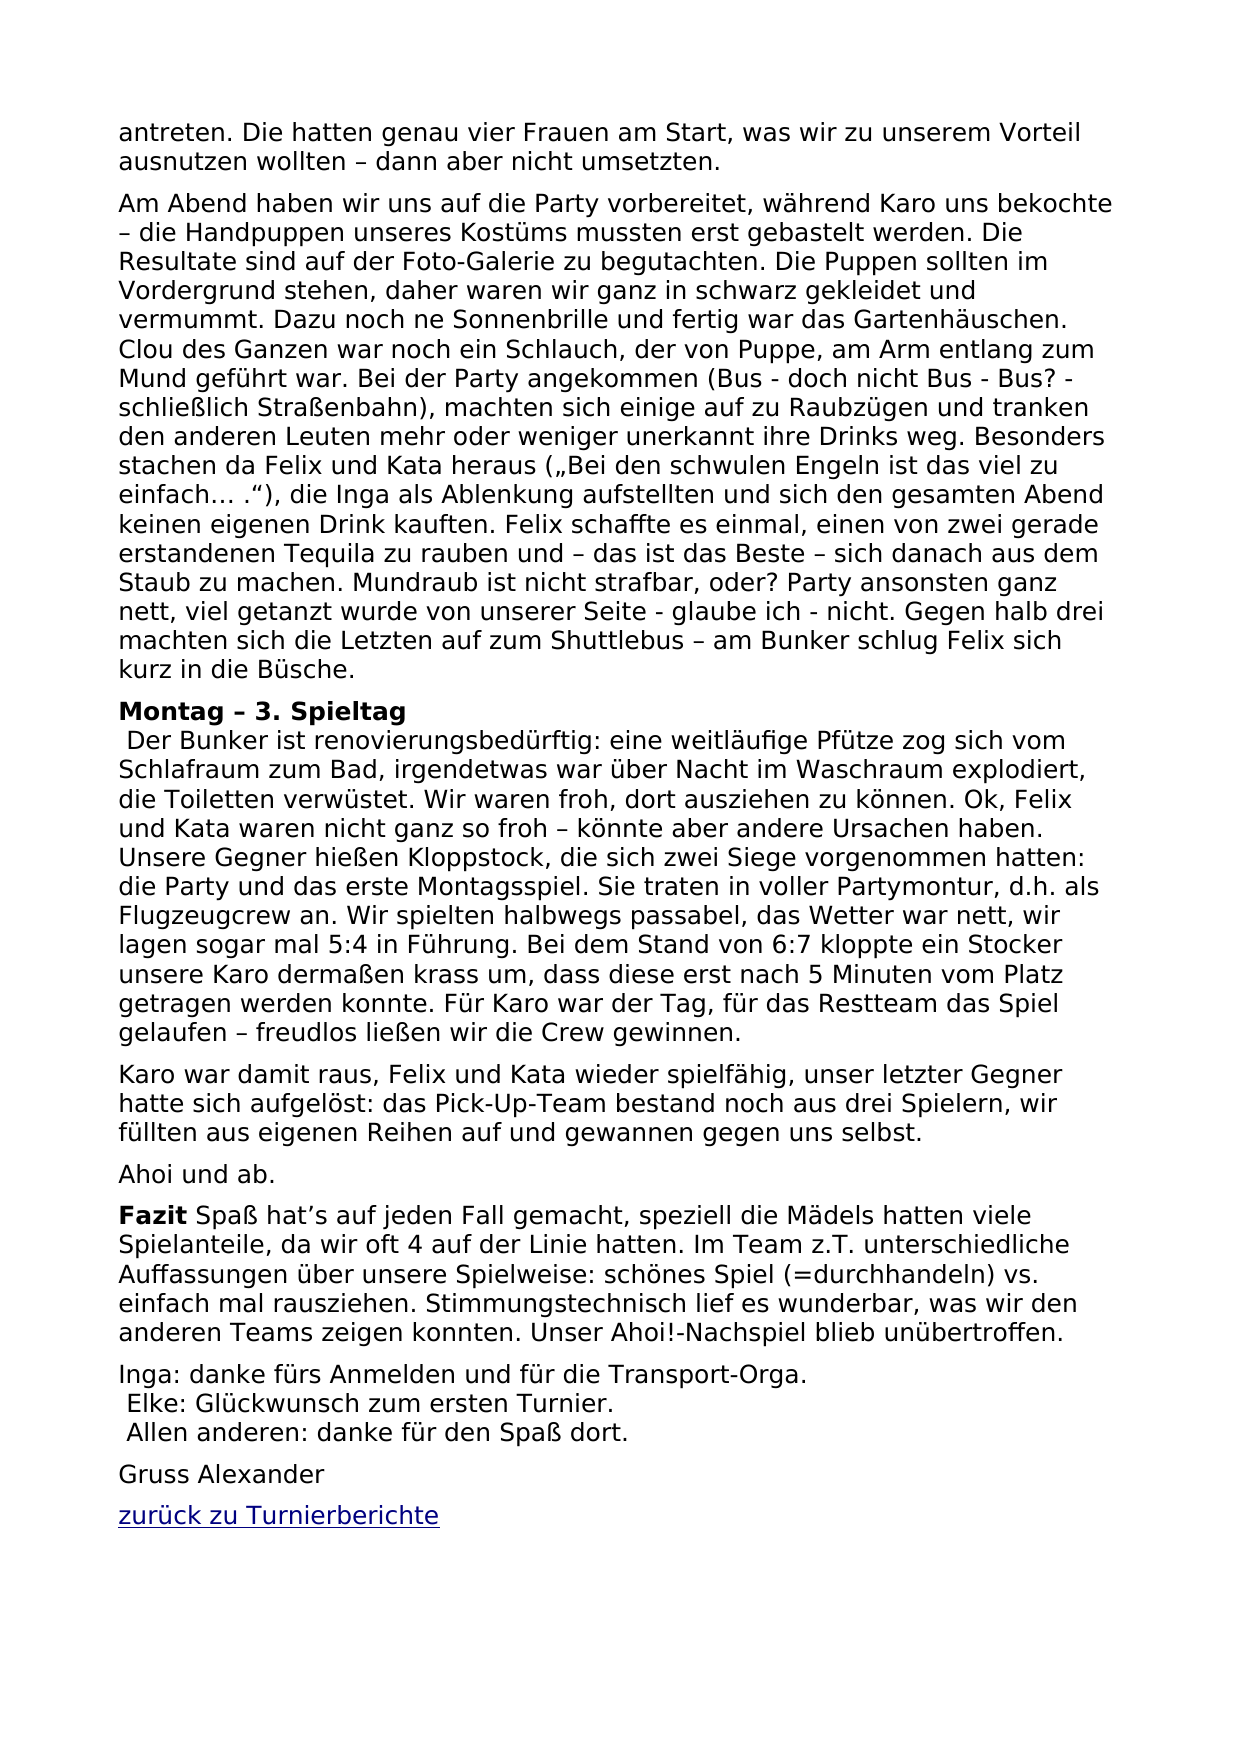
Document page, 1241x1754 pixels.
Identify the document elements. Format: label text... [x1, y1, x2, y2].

text zurück zu Turnierberichte [118, 1501, 1122, 1531]
text Gruss Alexander [118, 1460, 1122, 1489]
text Inga: danke fürs Anmelden und für die Transport-Orga. Elke: Glückwunsch zum ersten Turnier. Allen anderen: danke für den Spaß dort. [118, 1360, 1122, 1447]
text Fazit Spaß hat’s auf jeden Fall gemacht, speziell die Mädels hatten viele Spielanteile, da wir oft 4 auf der Linie hatten. Im Team z.T. unterschiedliche Auffassungen über unsere Spielweise: schönes Spiel (=durchhandeln) vs. einfach mal rausziehen. Stimmungstechnisch lief es wunderbar, was wir den anderen Teams zeigen konnten. Unser Ahoi!-Nachspiel blieb unübertroffen. [118, 1201, 1122, 1347]
text Montag – 3. Spieltag Der Bunker ist renovierungsbedürftig: eine weitläufige Pfütze zog sich vom Schlafraum zum Bad, irgendetwas war über Nacht im Waschraum explodiert, die Toiletten verwüstet. Wir waren froh, dort ausziehen zu können. Ok, Felix und Kata waren nicht ganz so froh – könnte aber andere Ursachen haben. Unsere Gegner hießen Kloppstock, die sich zwei Siege vorgenommen hatten: die Party und das erste Montagsspiel. Sie traten in voller Partymontur, d.h. als Flugzeugcrew an. Wir spielten halbwegs passabel, das Wetter war nett, wir lagen sogar mal 5:4 in Führung. Bei dem Stand von 6:7 kloppte ein Stocker unsere Karo dermaßen krass um, dass diese erst nach 5 Minuten vom Platz getragen werden konnte. Für Karo war der Tag, für das Restteam das Spiel gelaufen – freudlos ließen wir die Crew gewinnen. [118, 697, 1122, 1047]
text antreten. Die hatten genau vier Frauen am Start, was wir zu unserem Vorteil ausnutzen wollten – dann aber nicht umsetzten. [118, 118, 1122, 176]
text Am Abend haben wir uns auf die Party vorbereitet, während Karo uns bekochte – die Handpuppen unseres Kostüms mussten erst gebastelt werden. Die Resultate sind auf der Foto-Galerie zu begutachten. Die Puppen sollten im Vordergrund stehen, daher waren wir ganz in schwarz gekleidet und vermummt. Dazu noch ne Sonnenbrille und fertig war das Gartenhäuschen. Clou des Ganzen war noch ein Schlauch, der von Puppe, am Arm entlang zum Mund geführt war. Bei der Party angekommen (Bus - doch nicht Bus - Bus? - schließlich Straßenbahn), machten sich einige auf zu Raubzügen und tranken den anderen Leuten mehr oder weniger unerkannt ihre Drinks weg. Besonders stachen da Felix und Kata heraus („Bei den schwulen Engeln ist das viel zu einfach… .“), die Inga als Ablenkung aufstellten und sich den gesamten Abend keinen eigenen Drink kauften. Felix schaffte es einmal, einen von zwei gerade erstandenen Tequila zu rauben und – das ist das Beste – sich danach aus dem Staub zu machen. Mundraub ist nicht strafbar, oder? Party ansonsten ganz nett, viel getanzt wurde von unserer Seite - glaube ich - nicht. Gegen halb drei machten sich die Letzten auf zum Shuttlebus – am Bunker schlug Felix sich kurz in die Büsche. [118, 189, 1122, 685]
text Ahoi und ab. [118, 1160, 1122, 1189]
text Karo war damit raus, Felix und Kata wieder spielfähig, unser letzter Gegner hatte sich aufgelöst: das Pick-Up-Team bestand noch aus drei Spielern, wir füllten aus eigenen Reihen auf und gewannen gegen uns selbst. [118, 1060, 1122, 1147]
